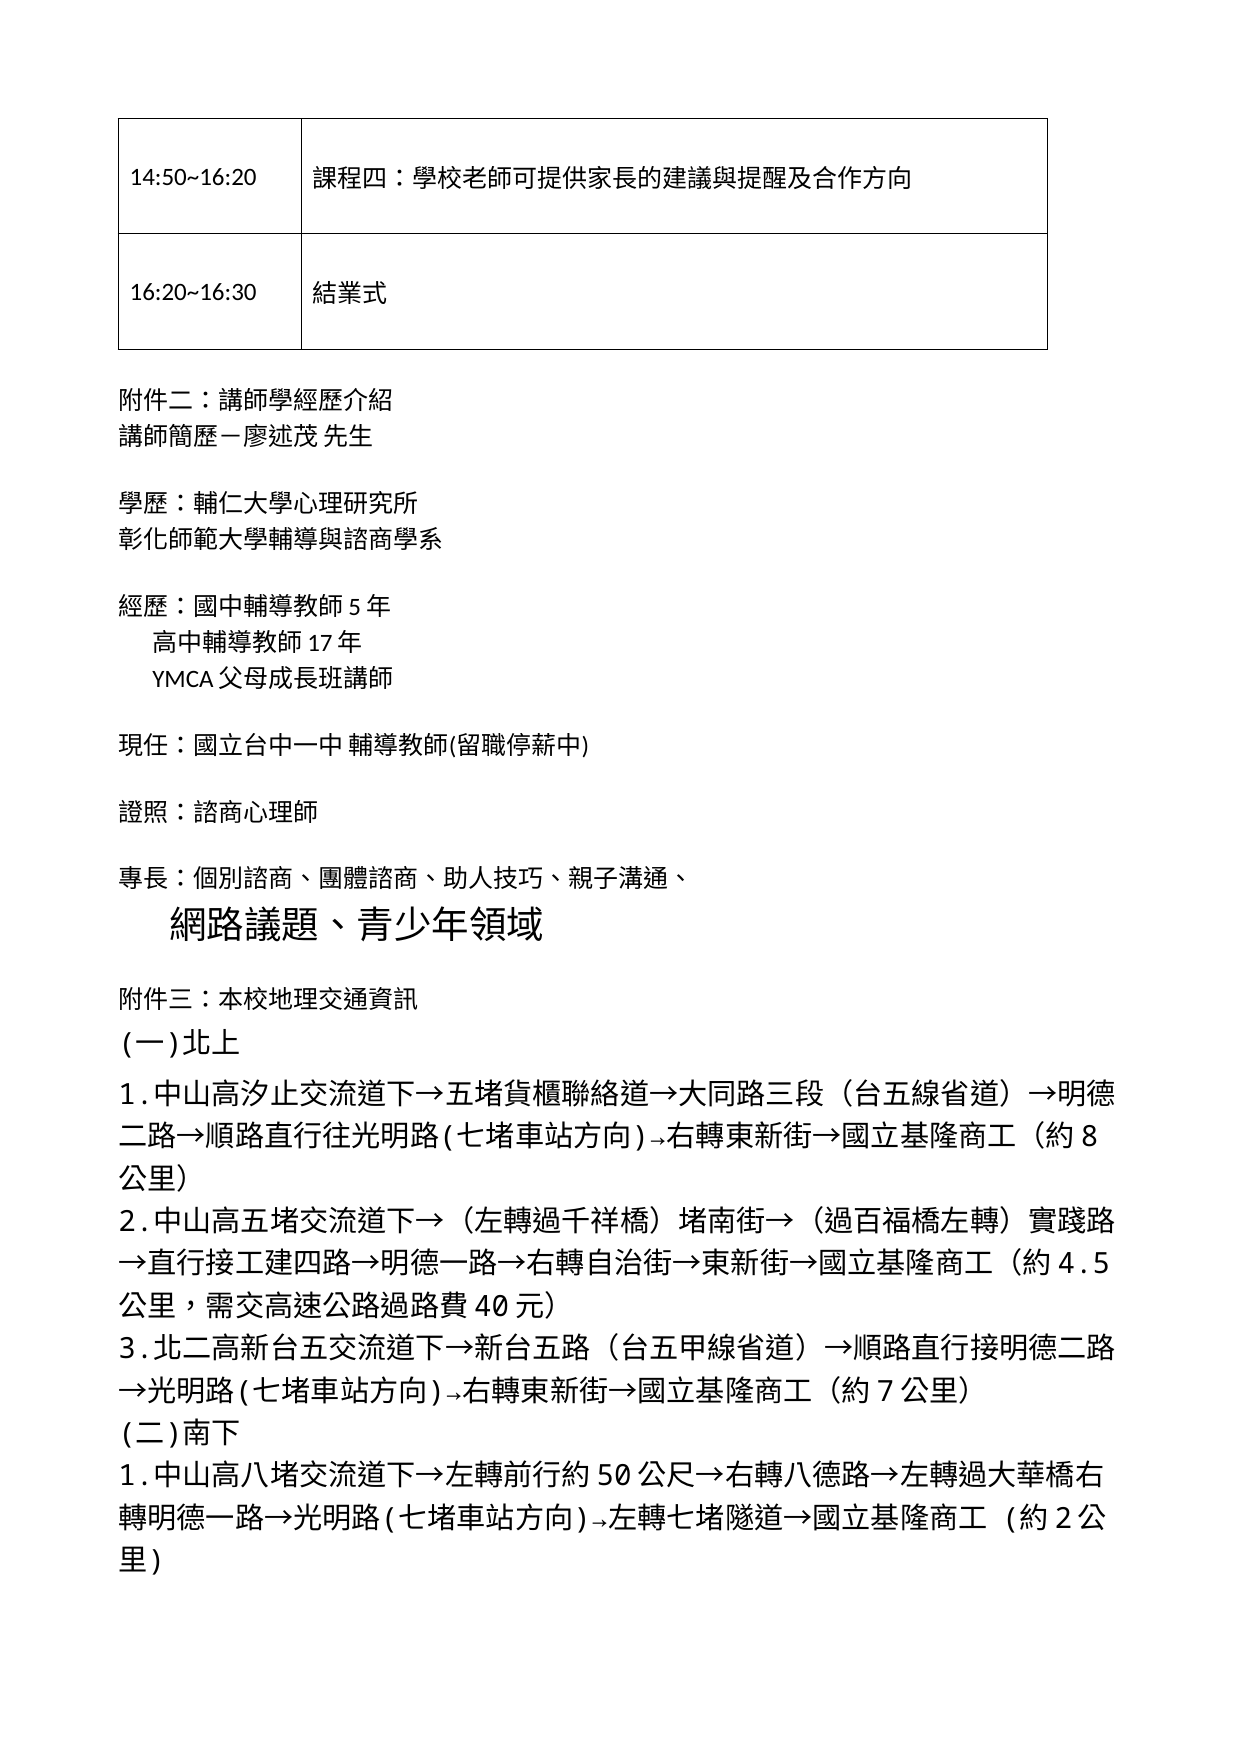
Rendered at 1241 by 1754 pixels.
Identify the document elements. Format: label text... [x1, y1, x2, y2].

text YMCA父母成長班講師 [118, 659, 1122, 695]
text 彰化師範大學輔導與諮商學系 [118, 519, 1122, 556]
table_cell 14:50~16:20 [119, 119, 301, 233]
text 學歷：輔仁大學心理研究所 [118, 483, 1122, 519]
table_cell 課程四：學校老師可提供家長的建議與提醒及合作方向 [302, 119, 1047, 233]
text 經歷：國中輔導教師5年 [118, 586, 1122, 622]
text 3.北二高新台五交流道下→新台五路（台五甲線省道）→順路直行接明德二路→光明路(七堵車站方向)→右轉東新街→國立基隆商工（約7公里） [118, 1325, 1122, 1409]
table_cell 16:20~16:30 [119, 234, 301, 348]
text 講師簡歷－廖述茂 先生 [118, 416, 1122, 453]
text 現任：國立台中一中 輔導教師(留職停薪中) [118, 725, 1122, 762]
text 網路議題、青少年領域 [118, 895, 1122, 949]
text 證照：諮商心理師 [118, 792, 1122, 828]
text 1.中山高汐止交流道下→五堵貨櫃聯絡道→大同路三段（台五線省道）→明德二路→順路直行往光明路(七堵車站方向)→右轉東新街→國立基隆商工（約8公里） [118, 1070, 1122, 1197]
text 2.中山高五堵交流道下→（左轉過千祥橋）堵南街→（過百福橋左轉）實踐路→直行接工建四路→明德一路→右轉自治街→東新街→國立基隆商工（約4.5公里，需交高速公路過路費40元） [118, 1197, 1122, 1325]
text (二)南下 [118, 1409, 1122, 1452]
text 專長：個別諮商、團體諮商、助人技巧、親子溝通、 [118, 859, 1122, 895]
text 1.中山高八堵交流道下→左轉前行約50公尺→右轉八德路→左轉過大華橋右轉明德一路→光明路(七堵車站方向)→左轉七堵隧道→國立基隆商工 (約2公里) [118, 1452, 1122, 1579]
table_cell 結業式 [302, 234, 1047, 348]
text (一)北上 [118, 1027, 1122, 1060]
text 高中輔導教師17年 [118, 622, 1122, 659]
text 附件二：講師學經歷介紹 [118, 380, 1122, 416]
text 附件三：本校地理交通資訊 [118, 980, 1122, 1016]
